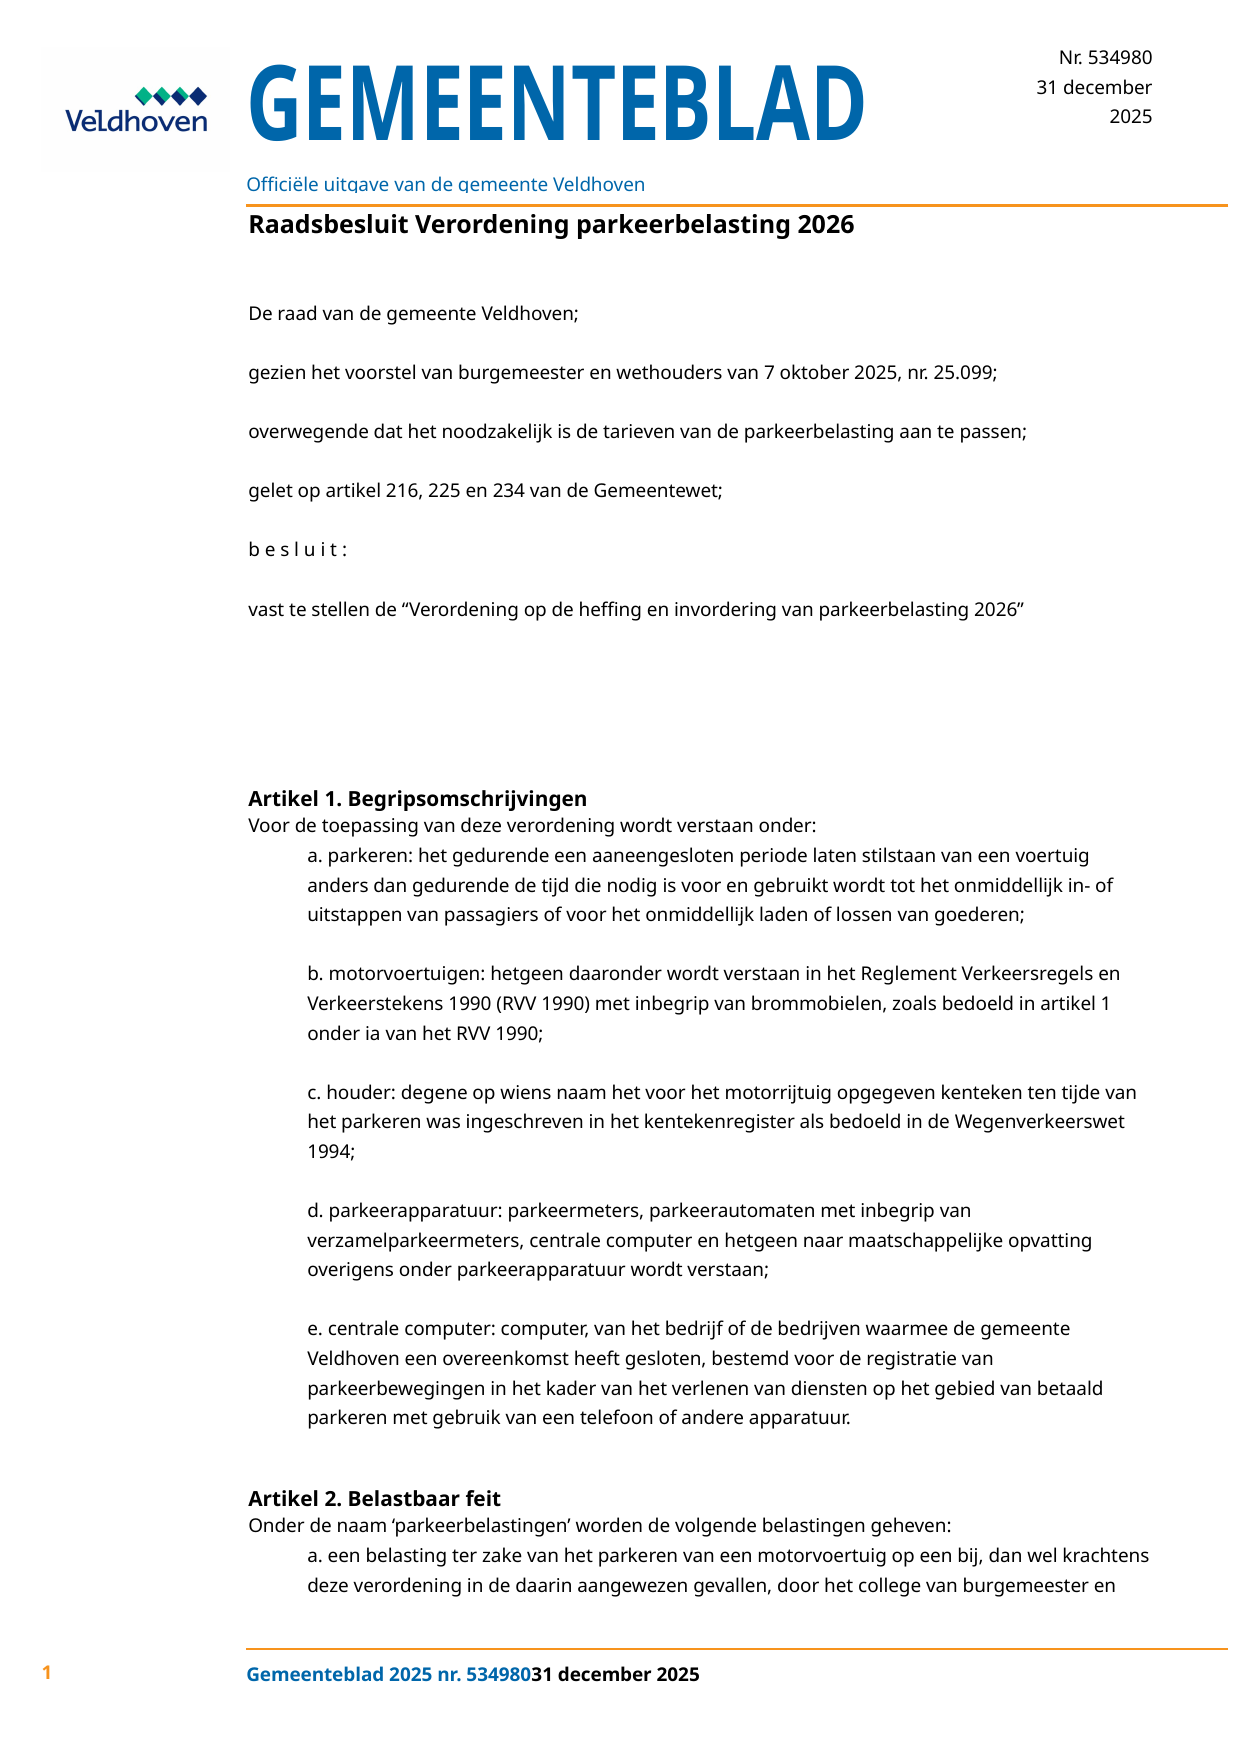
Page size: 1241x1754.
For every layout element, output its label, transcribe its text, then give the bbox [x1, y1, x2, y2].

text gezien het voorstel van burgemeester en wethouders van 7 oktober 2025, nr. 25.099; [248, 359, 1152, 385]
list a. een belasting ter zake van het parkeren van een motorvoertuig op een bij, dan wel krachtens deze verordening in de daarin aangewezen gevallen, door het college van burgemeester en [248, 1542, 1152, 1598]
text overwegende dat het noodzakelijk is de tarieven van de parkeerbelasting aan te passen; [248, 418, 1152, 444]
text gelet op artikel 216, 225 en 234 van de Gemeentewet; [248, 477, 1152, 503]
text Onder de naam ‘parkeerbelastingen’ worden de volgende belastingen geheven: [248, 1513, 1152, 1538]
list c. houder: degene op wiens naam het voor het motorrijtuig opgegeven kenteken ten tijde van het parkeren was ingeschreven in het kentekenregister als bedoeld in de Wegenverkeerswet 1994; [248, 1079, 1152, 1164]
text Voor de toepassing van deze verordening wordt verstaan onder: [248, 813, 1152, 838]
picture [41, 47, 231, 172]
list a. parkeren: het gedurende een aaneengesloten periode laten stilstaan van een voertuig anders dan gedurende de tijd die nodig is voor en gebruikt wordt tot het onmiddellijk in- of uitstappen van passagiers of voor het onmiddellijk laden of lossen van goederen; [248, 842, 1152, 927]
text Artikel 1. Begripsomschrijvingen [248, 784, 1152, 813]
list e. centrale computer: computer, van het bedrijf of de bedrijven waarmee de gemeente Veldhoven een overeenkomst heeft gesloten, bestemd voor de registratie van parkeerbewegingen in het kader van het verlenen van diensten op het gebied van betaald parkeren met gebruik van een telefoon of andere apparatuur. [248, 1316, 1152, 1430]
text b e s l u i t : [248, 537, 1152, 562]
text Artikel 2. Belastbaar feit [248, 1484, 1152, 1513]
text Raadsbesluit Verordening parkeerbelasting 2026 [248, 207, 1152, 241]
text vast te stellen de “Verordening op de heffing en invordering van parkeerbelasting 2026” [248, 596, 1152, 621]
text De raad van de gemeente Veldhoven; [248, 300, 1152, 326]
list b. motorvoertuigen: hetgeen daaronder wordt verstaan in het Reglement Verkeersregels en Verkeerstekens 1990 (RVV 1990) met inbegrip van brommobielen, zoals bedoeld in artikel 1 onder ia van het RVV 1990; [248, 961, 1152, 1045]
list d. parkeerapparatuur: parkeermeters, parkeerautomaten met inbegrip van verzamelparkeermeters, centrale computer en hetgeen naar maatschappelijke opvatting overigens onder parkeerapparatuur wordt verstaan; [248, 1197, 1152, 1282]
